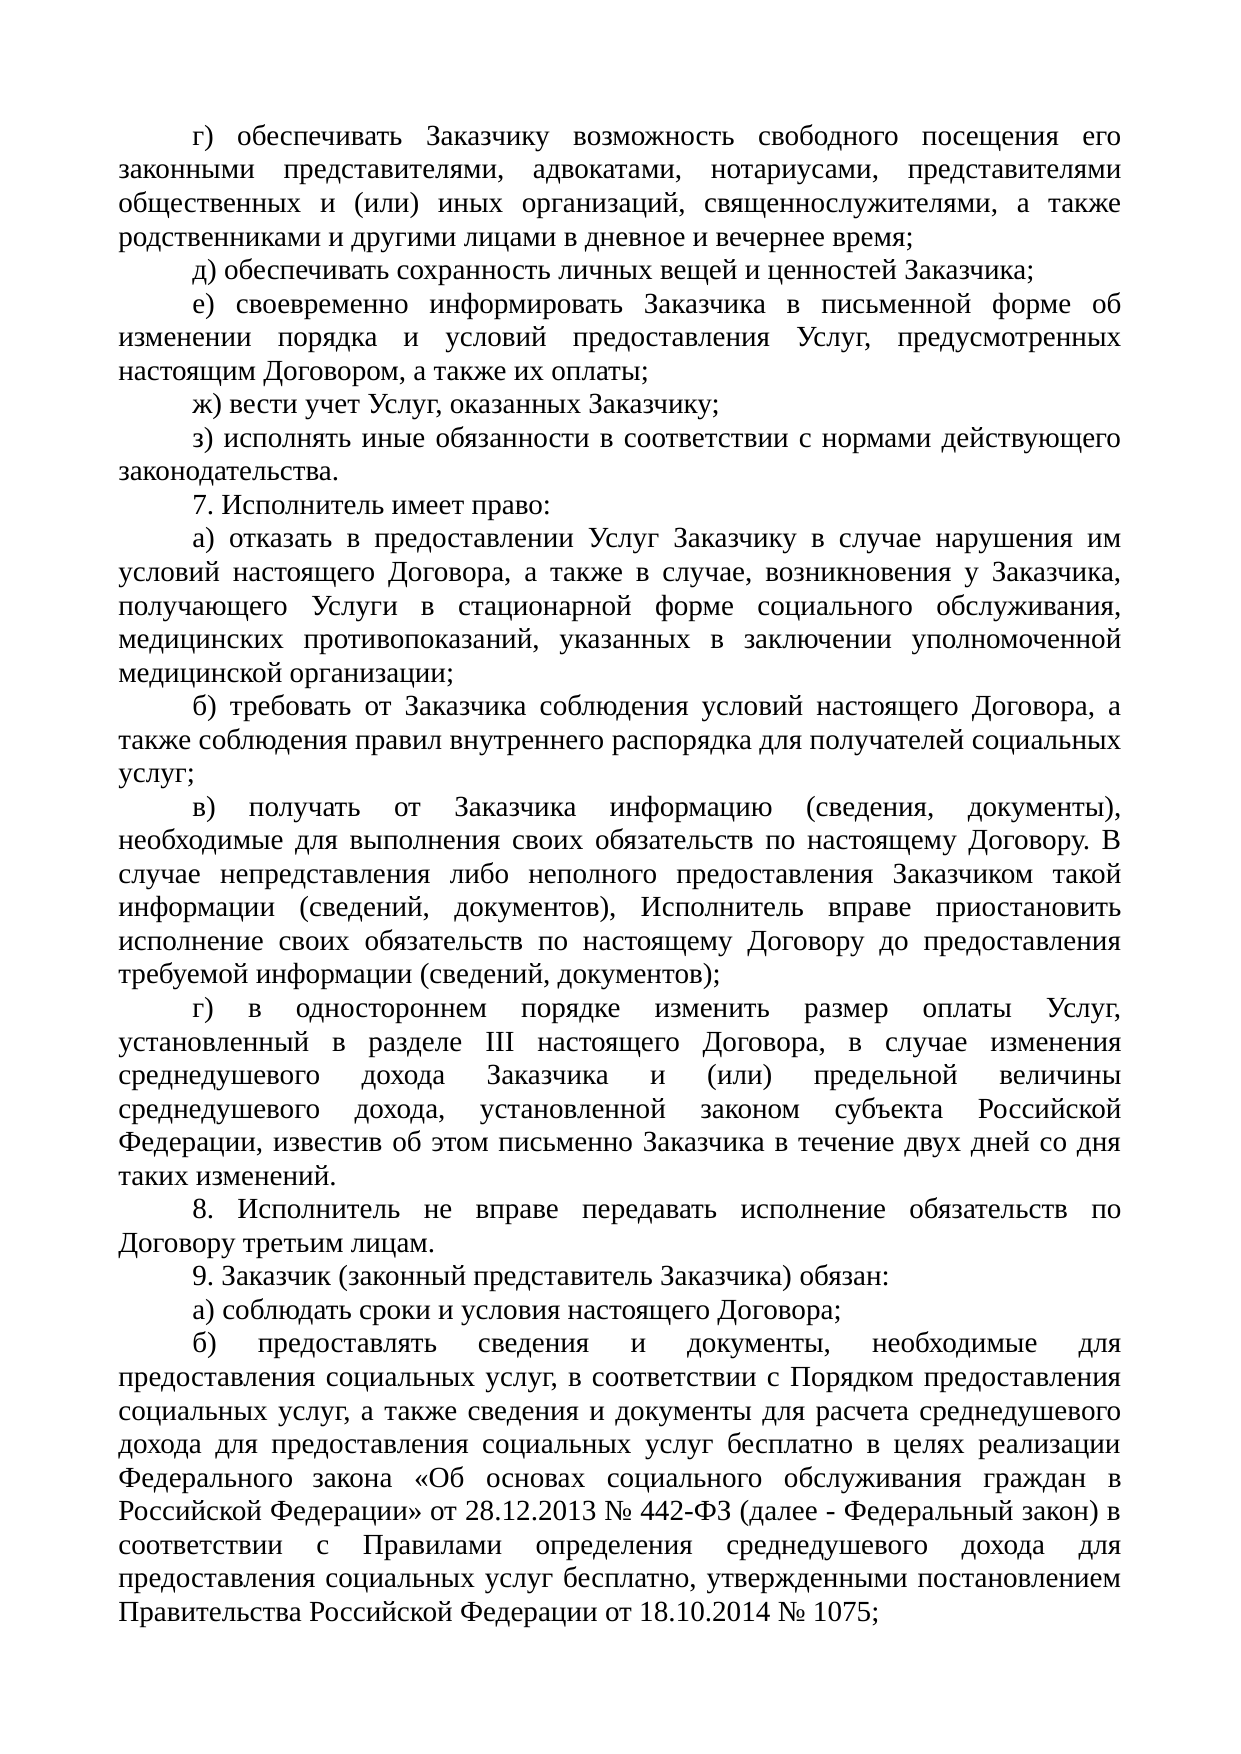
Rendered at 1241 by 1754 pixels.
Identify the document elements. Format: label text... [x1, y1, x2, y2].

text 9. Заказчик (законный представитель Заказчика) обязан: [118, 1258, 1122, 1292]
text б) требовать от Заказчика соблюдения условий настоящего Договора, а также соблюдения правил внутреннего распорядка для получателей социальных услуг; [118, 688, 1122, 789]
text д) обеспечивать сохранность личных вещей и ценностей Заказчика; [118, 252, 1122, 286]
text г) в одностороннем порядке изменить размер оплаты Услуг, установленный в разделе III настоящего Договора, в случае изменения среднедушевого дохода Заказчика и (или) предельной величины среднедушевого дохода, установленной законом субъекта Российской Федерации, известив об этом письменно Заказчика в течение двух дней со дня таких изменений. [118, 990, 1122, 1191]
text 8. Исполнитель не вправе передавать исполнение обязательств по Договору третьим лицам. [118, 1191, 1122, 1258]
text в) получать от Заказчика информацию (сведения, документы), необходимые для выполнения своих обязательств по настоящему Договору. В случае непредставления либо неполного предоставления Заказчиком такой информации (сведений, документов), Исполнитель вправе приостановить исполнение своих обязательств по настоящему Договору до предоставления требуемой информации (сведений, документов); [118, 789, 1122, 990]
text г) обеспечивать Заказчику возможность свободного посещения его законными представителями, адвокатами, нотариусами, представителями общественных и (или) иных организаций, священнослужителями, а также родственниками и другими лицами в дневное и вечернее время; [118, 118, 1122, 252]
text з) исполнять иные обязанности в соответствии с нормами действующего законодательства. [118, 420, 1122, 487]
text ж) вести учет Услуг, оказанных Заказчику; [118, 386, 1122, 420]
text б) предоставлять сведения и документы, необходимые для предоставления социальных услуг, в соответствии с Порядком предоставления социальных услуг, а также сведения и документы для расчета среднедушевого дохода для предоставления социальных услуг бесплатно в целях реализации Федерального закона «Об основах социального обслуживания граждан в Российской Федерации» от 28.12.2013 № 442-ФЗ (далее - Федеральный закон) в соответствии с Правилами определения среднедушевого дохода для предоставления социальных услуг бесплатно, утвержденными постановлением Правительства Российской Федерации от 18.10.2014 № 1075; [118, 1326, 1122, 1627]
text а) отказать в предоставлении Услуг Заказчику в случае нарушения им условий настоящего Договора, а также в случае, возникновения у Заказчика, получающего Услуги в стационарной форме социального обслуживания, медицинских противопоказаний, указанных в заключении уполномоченной медицинской организации; [118, 521, 1122, 688]
text е) своевременно информировать Заказчика в письменной форме об изменении порядка и условий предоставления Услуг, предусмотренных настоящим Договором, а также их оплаты; [118, 286, 1122, 386]
text а) соблюдать сроки и условия настоящего Договора; [118, 1292, 1122, 1326]
text 7. Исполнитель имеет право: [118, 487, 1122, 521]
